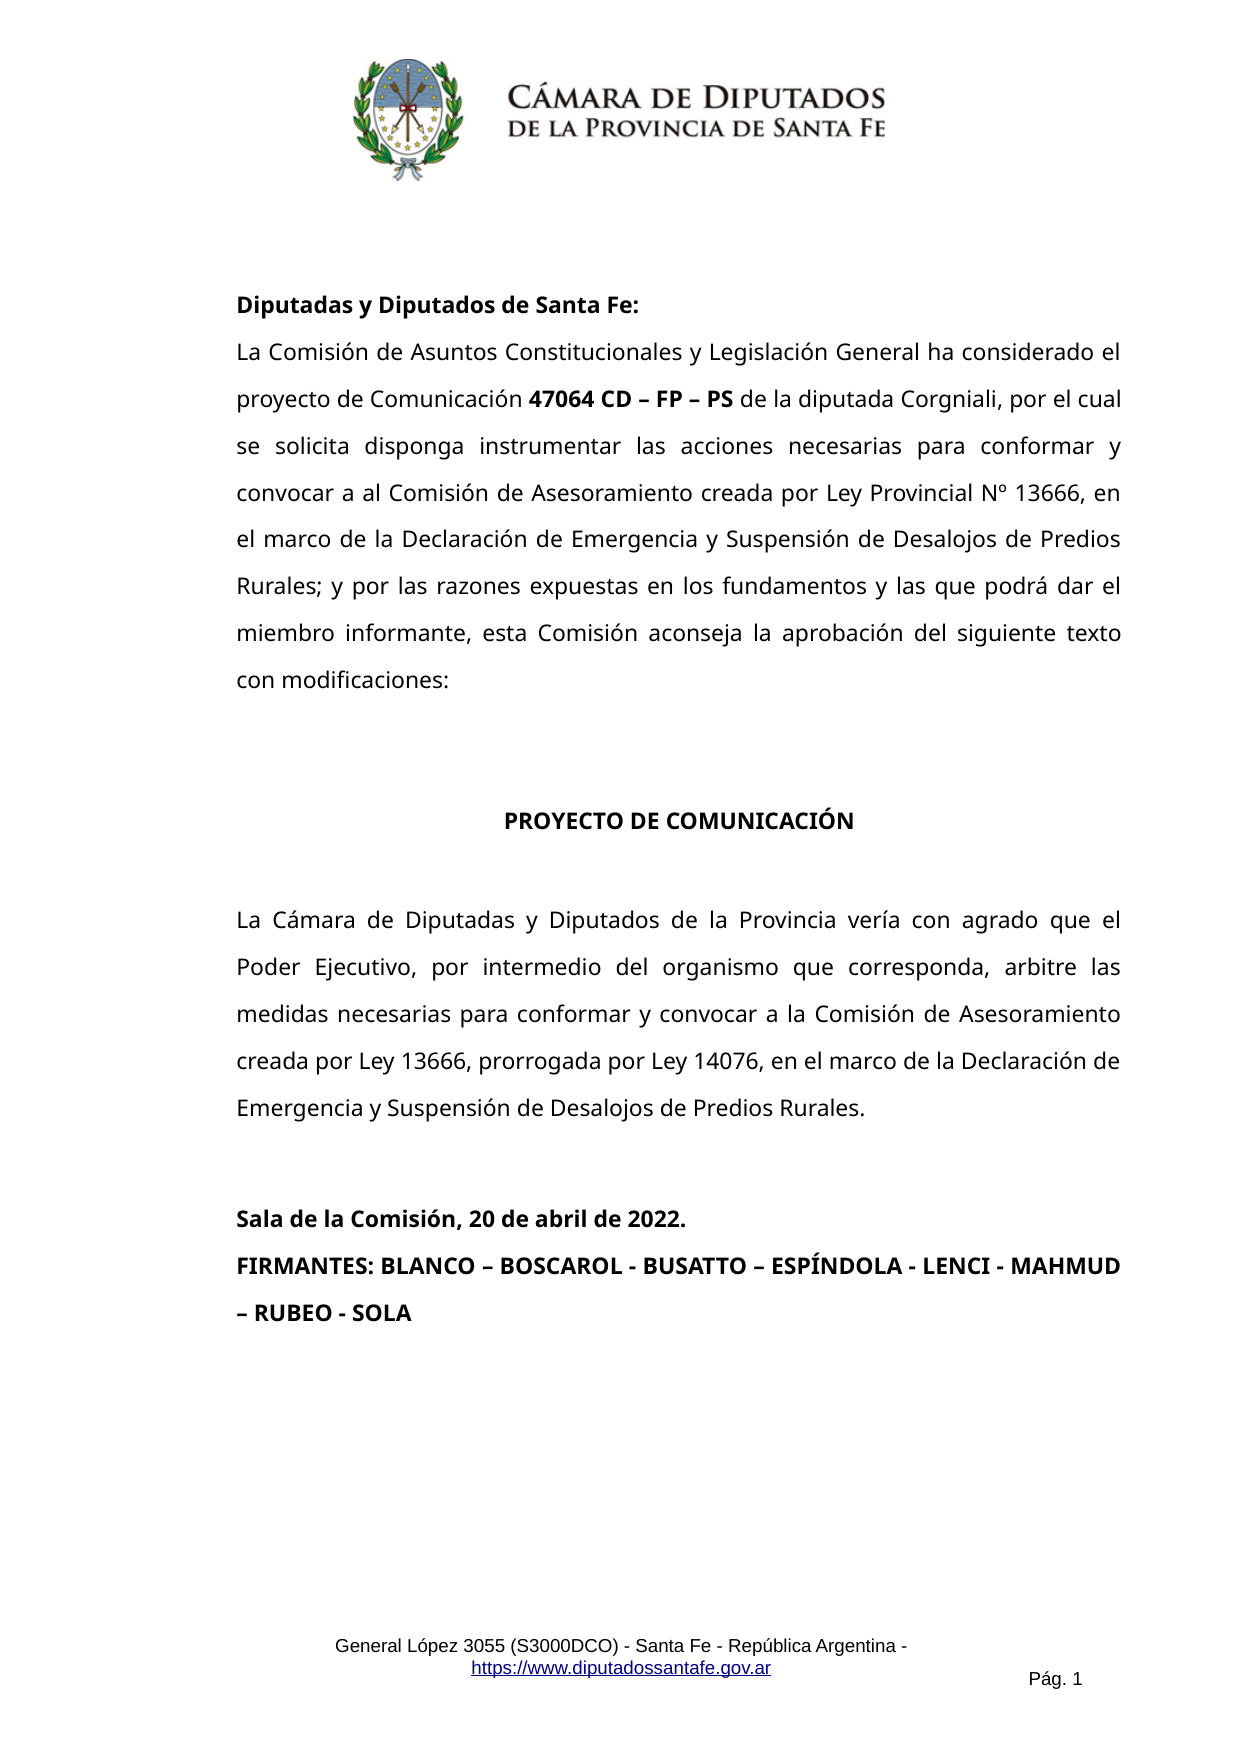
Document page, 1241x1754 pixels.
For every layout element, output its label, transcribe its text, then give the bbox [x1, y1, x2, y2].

text Sala de la Comisión, 20 de abril de 2022. [236, 1203, 1122, 1235]
text FIRMANTES: BLANCO – BOSCAROL - BUSATTO – ESPÍNDOLA - LENCI - MAHMUD – RUBEO - SOLA [236, 1250, 1122, 1328]
text La Cámara de Diputadas y Diputados de la Provincia vería con agrado que el Poder Ejecutivo, por intermedio del organismo que corresponda, arbitre las medidas necesarias para conformar y convocar a la Comisión de Asesoramiento creada por Ley 13666, prorrogada por Ley 14076, en el marco de la Declaración de Emergencia y Suspensión de Desalojos de Predios Rurales. [236, 904, 1122, 1123]
text Diputadas y Diputados de Santa Fe: [236, 289, 1122, 320]
text PROYECTO DE COMUNICACIÓN [236, 805, 1122, 836]
text La Comisión de Asuntos Constitucionales y Legislación General ha considerado el proyecto de Comunicación 47064 CD – FP – PS de la diputada Corgniali, por el cual se solicita disponga instrumentar las acciones necesarias para conformar y convocar a al Comisión de Asesoramiento creada por Ley Provincial Nº 13666, en el marco de la Declaración de Emergencia y Suspensión de Desalojos de Predios Rurales; y por las razones expuestas en los fundamentos y las que podrá dar el miembro informante, esta Comisión aconseja la aprobación del siguiente texto con modificaciones: [236, 336, 1122, 695]
